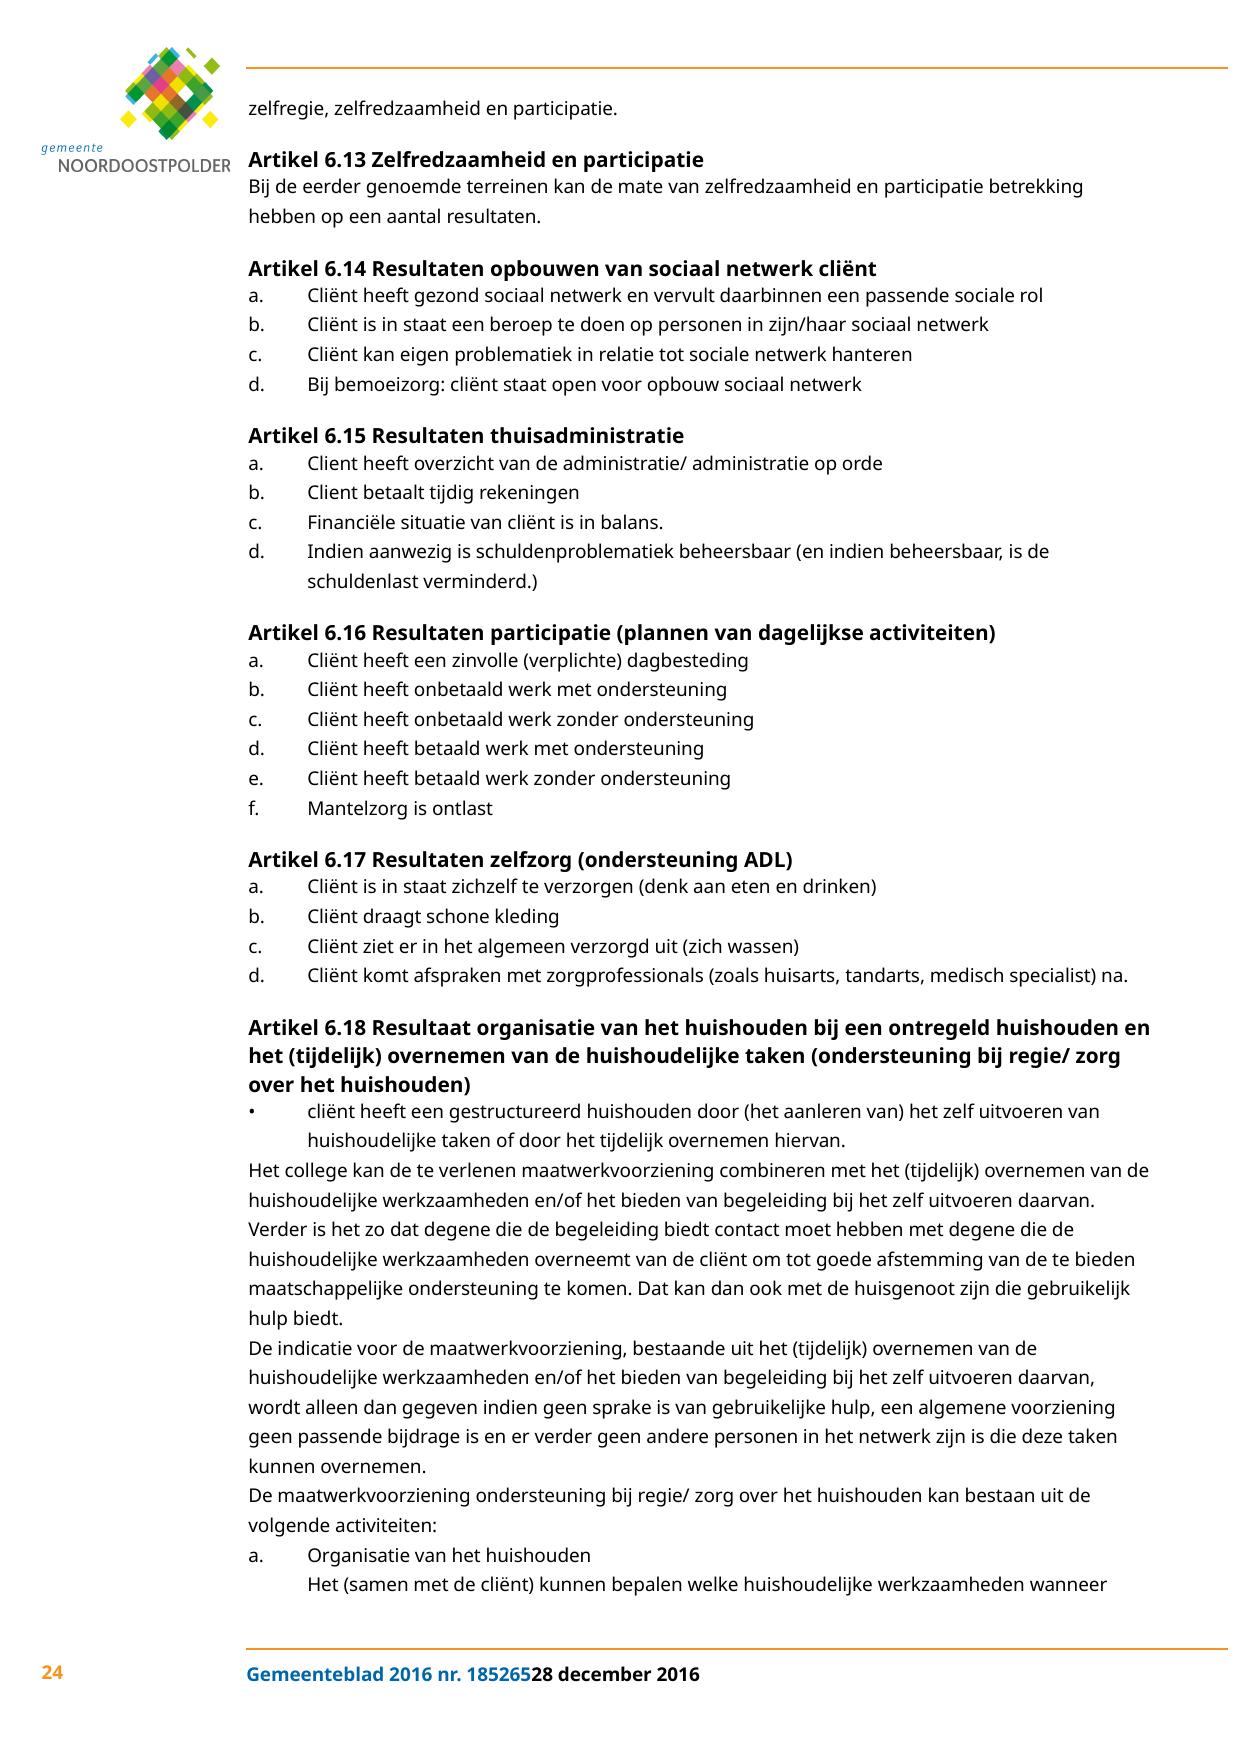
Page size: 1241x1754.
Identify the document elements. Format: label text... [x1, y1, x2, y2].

list Cliënt heeft een zinvolle (verplichte) dagbesteding [248, 647, 1152, 673]
text Artikel 6.16 Resultaten participatie (plannen van dagelijkse activiteiten) [248, 618, 1152, 647]
text Artikel 6.18 Resultaat organisatie van het huishouden bij een ontregeld huishouden en het (tijdelijk) overnemen van de huishoudelijke taken (ondersteuning bij regie/ zorg over het huishouden) [248, 1013, 1152, 1098]
list Financiële situatie van cliënt is in balans. [248, 509, 1152, 534]
text zelfregie, zelfredzaamheid en participatie. [248, 95, 1152, 121]
list Cliënt heeft betaald werk met ondersteuning [248, 736, 1152, 761]
list Cliënt heeft gezond sociaal netwerk en vervult daarbinnen een passende sociale rol [248, 282, 1152, 308]
list Cliënt heeft onbetaald werk met ondersteuning [248, 676, 1152, 702]
text De indicatie voor de maatwerkvoorziening, bestaande uit het (tijdelijk) overnemen van de huishoudelijke werkzaamheden en/of het bieden van begeleiding bij het zelf uitvoeren daarvan, wordt alleen dan gegeven indien geen sprake is van gebruikelijke hulp, een algemene voorziening geen passende bijdrage is en er verder geen andere personen in het netwerk zijn is die deze taken kunnen overnemen. [248, 1335, 1152, 1479]
list Cliënt is in staat een beroep te doen op personen in zijn/haar sociaal netwerk [248, 312, 1152, 337]
list Cliënt heeft onbetaald werk zonder ondersteuning [248, 706, 1152, 732]
list Mantelzorg is ontlast [248, 795, 1152, 821]
text Artikel 6.13 Zelfredzaamheid en participatie [248, 145, 1152, 174]
list Cliënt draagt schone kleding [248, 903, 1152, 929]
list cliënt heeft een gestructureerd huishouden door (het aanleren van) het zelf uitvoeren van huishoudelijke taken of door het tijdelijk overnemen hiervan. [248, 1098, 1152, 1153]
list Cliënt ziet er in het algemeen verzorgd uit (zich wassen) [248, 933, 1152, 958]
list Bij bemoeizorg: cliënt staat open voor opbouw sociaal netwerk [248, 371, 1152, 397]
list Het (samen met de cliënt) kunnen bepalen welke huishoudelijke werkzaamheden wanneer [248, 1571, 1152, 1597]
list Cliënt is in staat zichzelf te verzorgen (denk aan eten en drinken) [248, 874, 1152, 899]
text Artikel 6.14 Resultaten opbouwen van sociaal netwerk cliënt [248, 254, 1152, 282]
text Artikel 6.17 Resultaten zelfzorg (ondersteuning ADL) [248, 845, 1152, 874]
list Organisatie van het huishouden [248, 1542, 1152, 1568]
text Bij de eerder genoemde terreinen kan de mate van zelfredzaamheid en participatie betrekking hebben op een aantal resultaten. [248, 174, 1152, 229]
list Cliënt komt afspraken met zorgprofessionals (zoals huisarts, tandarts, medisch specialist) na. [248, 962, 1152, 988]
list Client betaalt tijdig rekeningen [248, 479, 1152, 505]
picture [41, 47, 231, 172]
text Artikel 6.15 Resultaten thuisadministratie [248, 421, 1152, 450]
text De maatwerkvoorziening ondersteuning bij regie/ zorg over het huishouden kan bestaan uit de volgende activiteiten: [248, 1483, 1152, 1538]
list Cliënt heeft betaald werk zonder ondersteuning [248, 765, 1152, 791]
list Client heeft overzicht van de administratie/ administratie op orde [248, 450, 1152, 475]
list Indien aanwezig is schuldenproblematiek beheersbaar (en indien beheersbaar, is de schuldenlast verminderd.) [248, 538, 1152, 594]
list Cliënt kan eigen problematiek in relatie tot sociale netwerk hanteren [248, 341, 1152, 367]
text Het college kan de te verlenen maatwerkvoorziening combineren met het (tijdelijk) overnemen van de huishoudelijke werkzaamheden en/of het bieden van begeleiding bij het zelf uitvoeren daarvan. Verder is het zo dat degene die de begeleiding biedt contact moet hebben met degene die de huishoudelijke werkzaamheden overneemt van de cliënt om tot goede afstemming van de te bieden maatschappelijke ondersteuning te komen. Dat kan dan ook met de huisgenoot zijn die gebruikelijk hulp biedt. [248, 1157, 1152, 1331]
